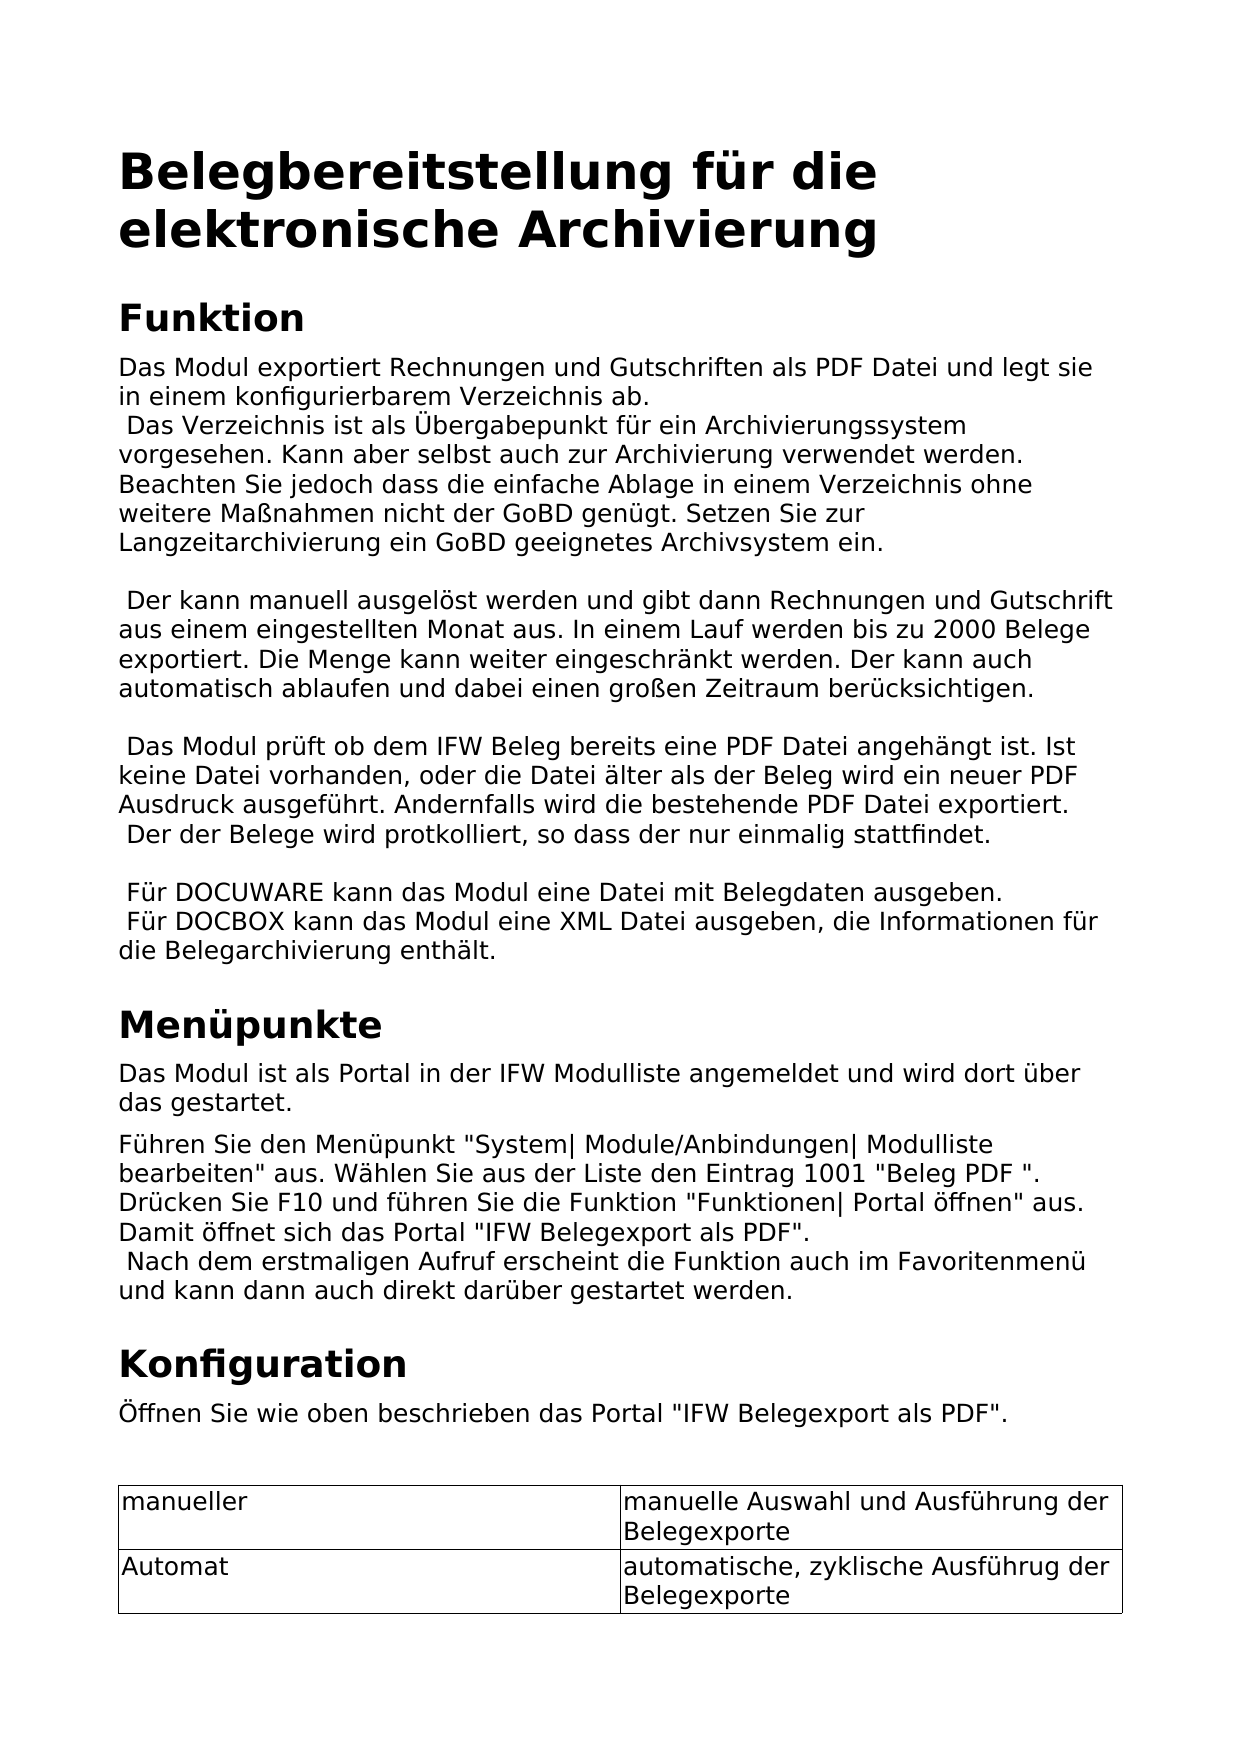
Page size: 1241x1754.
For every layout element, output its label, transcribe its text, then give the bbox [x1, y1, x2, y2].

text Das Modul ist als Portal in der IFW Modulliste angemeldet und wird dort über das gestartet. [118, 1059, 1122, 1118]
subtitle Menüpunkte [118, 1003, 1122, 1047]
text Öffnen Sie wie oben beschrieben das Portal "IFW Belegexport als PDF". [118, 1399, 1122, 1457]
table_header manuelle Auswahl und Ausführung der Belegexporte [621, 1486, 1122, 1549]
subtitle Konfiguration [118, 1343, 1122, 1386]
subtitle Belegbereitstellung für die elektronische Archivierung [118, 143, 1122, 259]
text Führen Sie den Menüpunkt "System| Module/Anbindungen| Modulliste bearbeiten" aus. Wählen Sie aus der Liste den Eintrag 1001 "Beleg PDF ". Drücken Sie F10 und führen Sie die Funktion "Funktionen| Portal öffnen" aus. Damit öffnet sich das Portal "IFW Belegexport als PDF". Nach dem erstmaligen Aufruf erscheint die Funktion auch im Favoritenmenü und kann dann auch direkt darüber gestartet werden. [118, 1130, 1122, 1305]
table_header manueller [119, 1486, 620, 1549]
subtitle Funktion [118, 297, 1122, 341]
text Das Modul exportiert Rechnungen und Gutschriften als PDF Datei und legt sie in einem konfigurierbarem Verzeichnis ab. Das Verzeichnis ist als Übergabepunkt für ein Archivierungssystem vorgesehen. Kann aber selbst auch zur Archivierung verwendet werden. Beachten Sie jedoch dass die einfache Ablage in einem Verzeichnis ohne weitere Maßnahmen nicht der GoBD genügt. Setzen Sie zur Langzeitarchivierung ein GoBD geeignetes Archivsystem ein. Der kann manuell ausgelöst werden und gibt dann Rechnungen und Gutschrift aus einem eingestellten Monat aus. In einem Lauf werden bis zu 2000 Belege exportiert. Die Menge kann weiter eingeschränkt werden. Der kann auch automatisch ablaufen und dabei einen großen Zeitraum berücksichtigen. Das Modul prüft ob dem IFW Beleg bereits eine PDF Datei angehängt ist. Ist keine Datei vorhanden, oder die Datei älter als der Beleg wird ein neuer PDF Ausdruck ausgeführt. Andernfalls wird die bestehende PDF Datei exportiert. Der der Belege wird protkolliert, so dass der nur einmalig stattfindet. Für DOCUWARE kann das Modul eine Datei mit Belegdaten ausgeben. Für DOCBOX kann das Modul eine XML Datei ausgeben, die Informationen für die Belegarchivierung enthält. [118, 353, 1122, 966]
table_cell automatische, zyklische Ausführug der Belegexporte [621, 1550, 1122, 1613]
table_cell Automat [119, 1550, 620, 1613]
